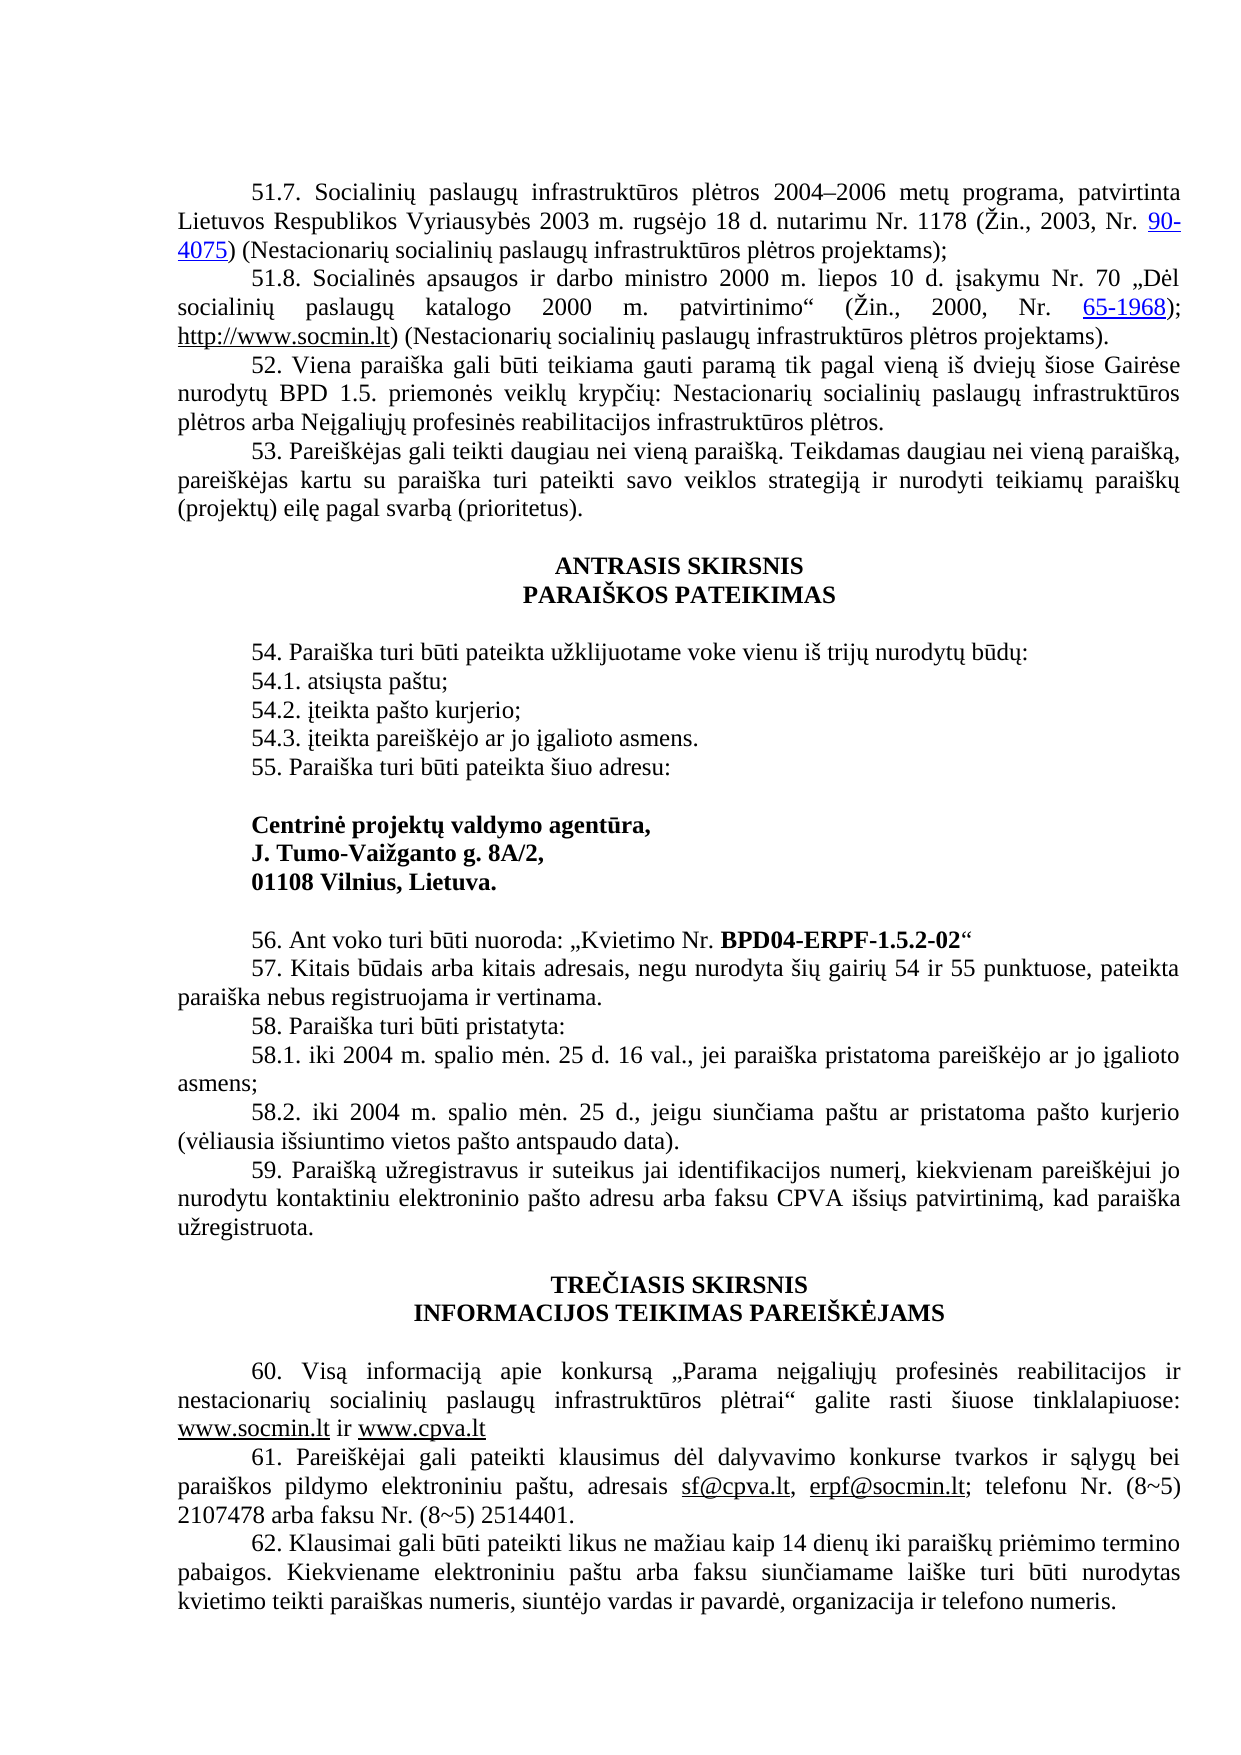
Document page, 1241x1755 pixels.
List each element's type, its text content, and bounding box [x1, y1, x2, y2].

text Centrinė projektų valdymo agentūra, [177, 810, 1181, 838]
text TREČIASIS SKIRSNIS [177, 1270, 1181, 1298]
text 58. Paraiška turi būti pristatyta: [177, 1011, 1181, 1040]
text 53. Pareiškėjas gali teikti daugiau nei vieną paraišką. Teikdamas daugiau nei vieną paraišką, pareiškėjas kartu su paraiška turi pateikti savo veiklos strategiją ir nurodyti teikiamų paraiškų (projektų) eilę pagal svarbą (prioritetus). [177, 436, 1181, 522]
text INFORMACIJOS TEIKIMAS PAREIŠKĖJAMS [177, 1298, 1181, 1327]
text 52. Viena paraiška gali būti teikiama gauti paramą tik pagal vieną iš dviejų šiose Gairėse nurodytų BPD 1.5. priemonės veiklų krypčių: Nestacionarių socialinių paslaugų infrastruktūros plėtros arba Neįgaliųjų profesinės reabilitacijos infrastruktūros plėtros. [177, 350, 1181, 436]
text 61. Pareiškėjai gali pateikti klausimus dėl dalyvavimo konkurse tvarkos ir sąlygų bei paraiškos pildymo elektroniniu paštu, adresais sf@cpva.lt, erpf@socmin.lt; telefonu Nr. (8~5) 2107478 arba faksu Nr. (8~5) 2514401. [177, 1442, 1181, 1528]
text 01108 Vilnius, Lietuva. [177, 867, 1181, 896]
text 58.1. iki 2004 m. spalio mėn. 25 d. 16 val., jei paraiška pristatoma pareiškėjo ar jo įgalioto asmens; [177, 1040, 1181, 1097]
text 58.2. iki 2004 m. spalio mėn. 25 d., jeigu siunčiama paštu ar pristatoma pašto kurjerio (vėliausia išsiuntimo vietos pašto antspaudo data). [177, 1097, 1181, 1155]
text 56. Ant voko turi būti nuoroda: „Kvietimo Nr. BPD04-ERPF-1.5.2-02“ [177, 925, 1181, 953]
text 54.2. įteikta pašto kurjerio; [177, 695, 1181, 723]
text 54.3. įteikta pareiškėjo ar jo įgalioto asmens. [177, 723, 1181, 752]
text 59. Paraišką užregistravus ir suteikus jai identifikacijos numerį, kiekvienam pareiškėjui jo nurodytu kontaktiniu elektroninio pašto adresu arba faksu CPVA išsiųs patvirtinimą, kad paraiška užregistruota. [177, 1155, 1181, 1241]
text 54.1. atsiųsta paštu; [177, 666, 1181, 695]
text ANTRASIS SKIRSNIS [177, 551, 1181, 580]
text 54. Paraiška turi būti pateikta užklijuotame voke vienu iš trijų nurodytų būdų: [177, 637, 1181, 666]
text 55. Paraiška turi būti pateikta šiuo adresu: [177, 752, 1181, 781]
text PARAIŠKOS PATEIKIMAS [177, 580, 1181, 608]
text 51.8. Socialinės apsaugos ir darbo ministro 2000 m. liepos 10 d. įsakymu Nr. 70 „Dėl socialinių paslaugų katalogo 2000 m. patvirtinimo“ (Žin., 2000, Nr. 65-1968); http://www.socmin.lt) (Nestacionarių socialinių paslaugų infrastruktūros plėtros projektams). [177, 263, 1181, 350]
text 51.7. Socialinių paslaugų infrastruktūros plėtros 2004–2006 metų programa, patvirtinta Lietuvos Respublikos Vyriausybės 2003 m. rugsėjo 18 d. nutarimu Nr. 1178 (Žin., 2003, Nr. 90-4075) (Nestacionarių socialinių paslaugų infrastruktūros plėtros projektams); [177, 177, 1181, 263]
text J. Tumo-Vaižganto g. 8A/2, [177, 838, 1181, 867]
text 62. Klausimai gali būti pateikti likus ne mažiau kaip 14 dienų iki paraiškų priėmimo termino pabaigos. Kiekviename elektroniniu paštu arba faksu siunčiamame laiške turi būti nurodytas kvietimo teikti paraiškas numeris, siuntėjo vardas ir pavardė, organizacija ir telefono numeris. [177, 1528, 1181, 1615]
text 57. Kitais būdais arba kitais adresais, negu nurodyta šių gairių 54 ir 55 punktuose, pateikta paraiška nebus registruojama ir vertinama. [177, 953, 1181, 1011]
text 60. Visą informaciją apie konkursą „Parama neįgaliųjų profesinės reabilitacijos ir nestacionarių socialinių paslaugų infrastruktūros plėtrai“ galite rasti šiuose tinklalapiuose: www.socmin.lt ir www.cpva.lt [177, 1356, 1181, 1442]
